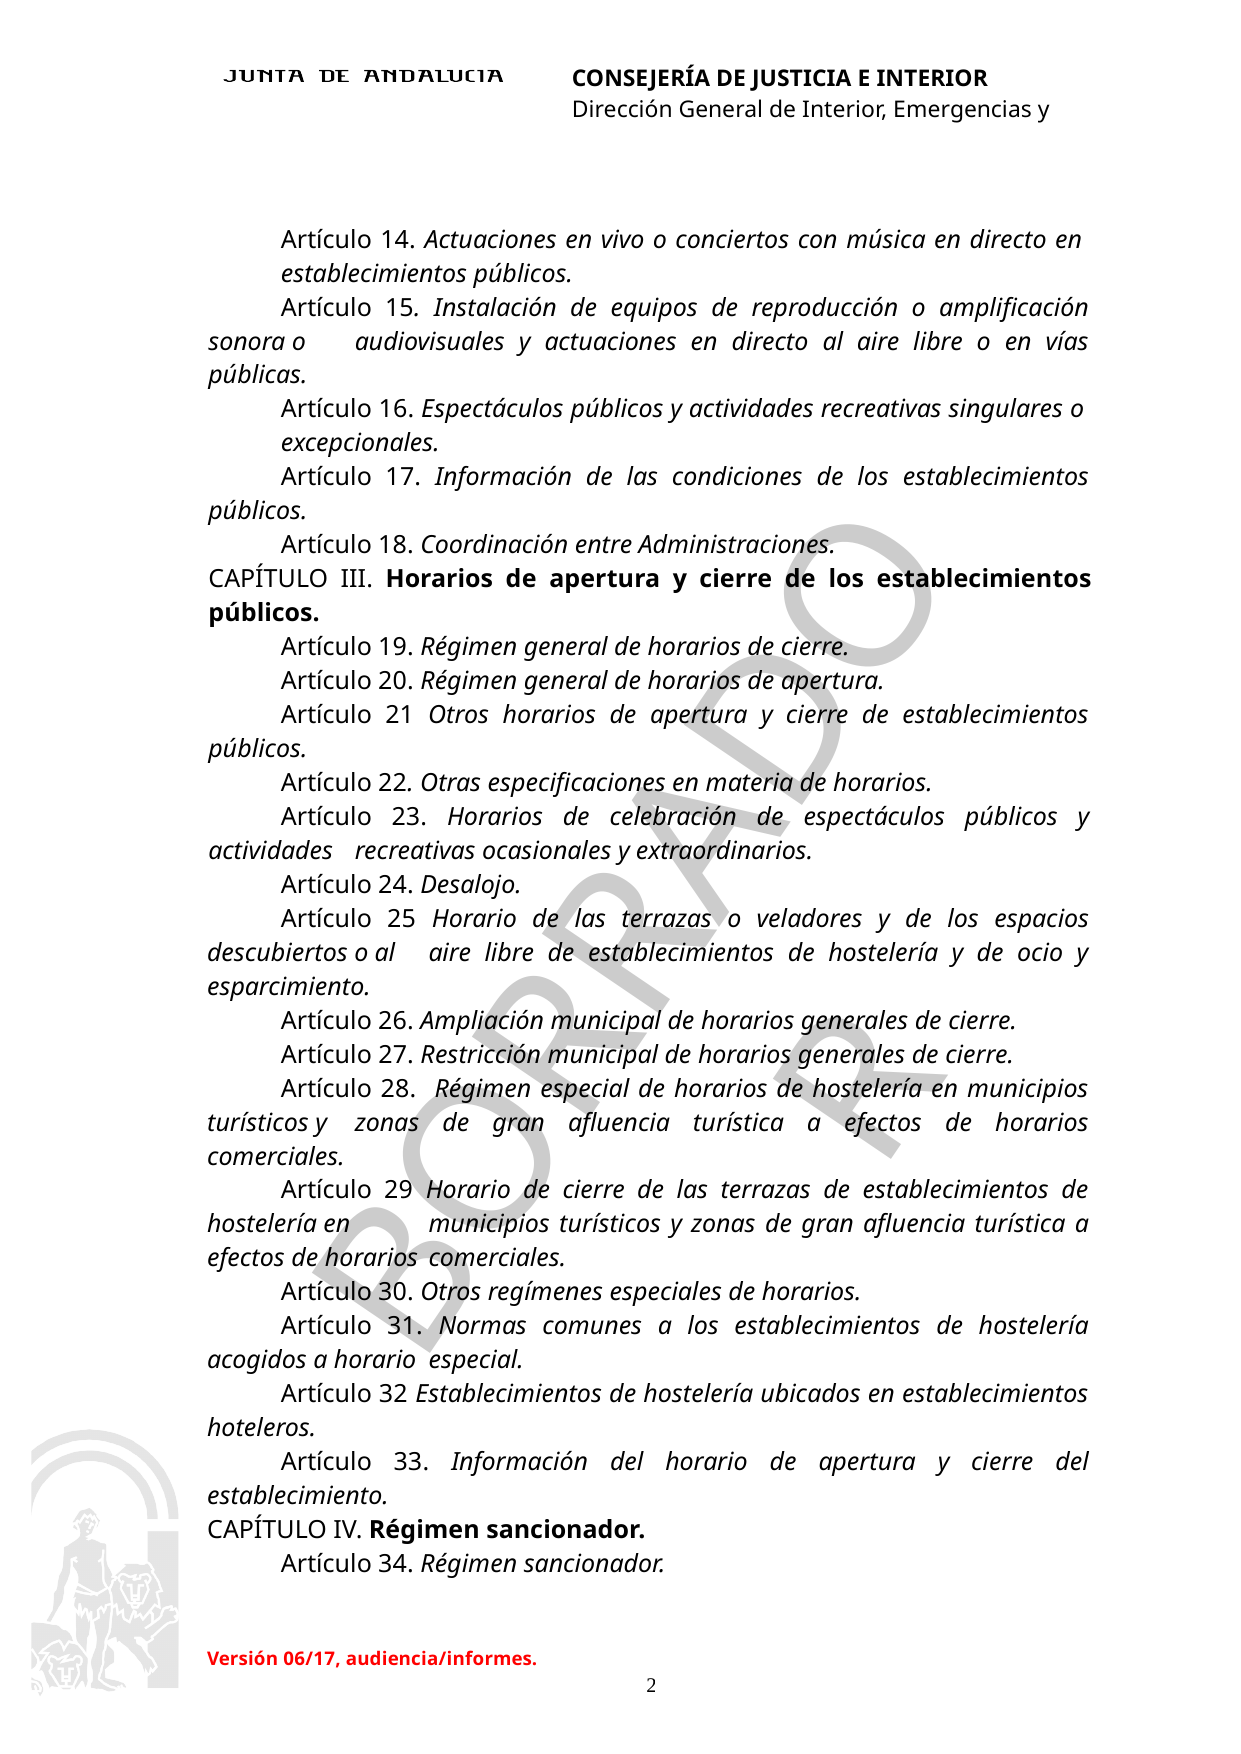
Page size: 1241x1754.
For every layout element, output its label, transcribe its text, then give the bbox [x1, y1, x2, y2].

text Artículo 28. Régimen especial de horarios de hostelería en municipios turísticos y zonas de gran afluencia turística a efectos de horarios comerciales. [207, 1071, 1092, 1172]
text Artículo 19. Régimen general de horarios de cierre. [208, 629, 846, 663]
text Artículo 23. Horarios de celebración de espectáculos públicos y actividades recreativas ocasionales y extraordinarios. [696, 799, 1092, 867]
text Artículo 26. Ampliación municipal de horarios generales de cierre. [495, 1003, 559, 1037]
text Artículo 21 Otros horarios de apertura y cierre de establecimientos públicos. [208, 697, 742, 765]
text Artículo 17. Información de las condiciones de los establecimientos públicos. [208, 459, 1092, 527]
text Artículo 24. Desalojo. [208, 867, 701, 901]
text Artículo 29 Horario de cierre de las terrazas de establecimientos de hostelería en municipios turísticos y zonas de gran afluencia turística a efectos de horarios comerciales. [207, 1172, 1092, 1274]
text Artículo 26. Ampliación municipal de horarios generales de cierre. [572, 1003, 1092, 1037]
text Artículo 19. Régimen general de horarios de cierre. [889, 629, 1092, 663]
text Artículo 23. Horarios de celebración de espectáculos públicos y actividades recreativas ocasionales y extraordinarios. [208, 799, 677, 867]
text CAPÍTULO IV. Régimen sancionador. [207, 1512, 1092, 1546]
text CAPÍTULO III. Horarios de apertura y cierre de los establecimientos públicos. [801, 561, 915, 629]
text Artículo 32 Establecimientos de hostelería ubicados en establecimientos hoteleros. [207, 1376, 1092, 1444]
text Artículo 20. Régimen general de horarios de apertura. [208, 663, 733, 697]
text Artículo 27. Restricción municipal de horarios generales de cierre. [797, 1037, 860, 1071]
text CAPÍTULO III. Horarios de apertura y cierre de los establecimientos públicos. [918, 561, 1092, 629]
text Artículo 21 Otros horarios de apertura y cierre de establecimientos públicos. [713, 697, 824, 765]
text Artículo 27. Restricción municipal de horarios generales de cierre. [552, 1037, 801, 1071]
text Artículo 30. Otros regímenes especiales de horarios. [385, 1274, 453, 1308]
text Artículo 19. Régimen general de horarios de cierre. [825, 629, 904, 648]
text CAPÍTULO III. Horarios de apertura y cierre de los establecimientos públicos. [208, 561, 797, 629]
text Artículo 20. Régimen general de horarios de apertura. [796, 663, 1092, 697]
text Artículo 33. Información del horario de apertura y cierre del establecimiento. [207, 1444, 1092, 1512]
text Artículo 22. Otras especificaciones en materia de horarios. [806, 765, 1092, 799]
text Artículo 31. Normas comunes a los establecimientos de hostelería acogidos a horario especial. [207, 1308, 1092, 1376]
text Artículo 22. Otras especificaciones en materia de horarios. [208, 765, 792, 799]
text Artículo 27. Restricción municipal de horarios generales de cierre. [207, 1037, 522, 1071]
text Artículo 25 Horario de las terrazas o veladores y de los espacios descubiertos o al aire libre de establecimientos de hostelería y de ocio y esparcimiento. [207, 901, 643, 1003]
text Artículo 15. Instalación de equipos de reproducción o amplificación sonora o audiovisuales y actuaciones en directo al aire libre o en vías públicas. [208, 289, 1092, 391]
text Artículo 23. Horarios de celebración de espectáculos públicos y actividades recreativas ocasionales y extraordinarios. [658, 807, 715, 859]
text [703, 867, 1092, 901]
text Artículo 18. Coordinación entre Administraciones. [208, 527, 829, 561]
text Artículo 30. Otros regímenes especiales de horarios. [461, 1274, 1092, 1308]
text Artículo 25 Horario de las terrazas o veladores y de los espacios descubiertos o al aire libre de establecimientos de hostelería y de ocio y esparcimiento. [565, 901, 629, 956]
text Artículo 25 Horario de las terrazas o veladores y de los espacios descubiertos o al aire libre de establecimientos de hostelería y de ocio y esparcimiento. [622, 901, 1092, 1003]
text Artículo 18. Coordinación entre Administraciones. [868, 527, 1092, 561]
text Artículo 30. Otros regímenes especiales de horarios. [207, 1274, 363, 1308]
text Artículo 26. Ampliación municipal de horarios generales de cierre. [207, 1003, 494, 1037]
text Artículo 16. Espectáculos públicos y actividades recreativas singulares o excepcionales. [208, 391, 1092, 459]
text Artículo 34. Régimen sancionador. [207, 1546, 1092, 1580]
text Artículo 20. Régimen general de horarios de apertura. [722, 673, 809, 697]
text Artículo 21 Otros horarios de apertura y cierre de establecimientos públicos. [829, 697, 1092, 765]
text Artículo 18. Coordinación entre Administraciones. [812, 542, 890, 561]
text Artículo 14. Actuaciones en vivo o conciertos con música en directo en establecimientos públicos. [208, 222, 1092, 289]
text Artículo 27. Restricción municipal de horarios generales de cierre. [870, 1037, 1092, 1071]
